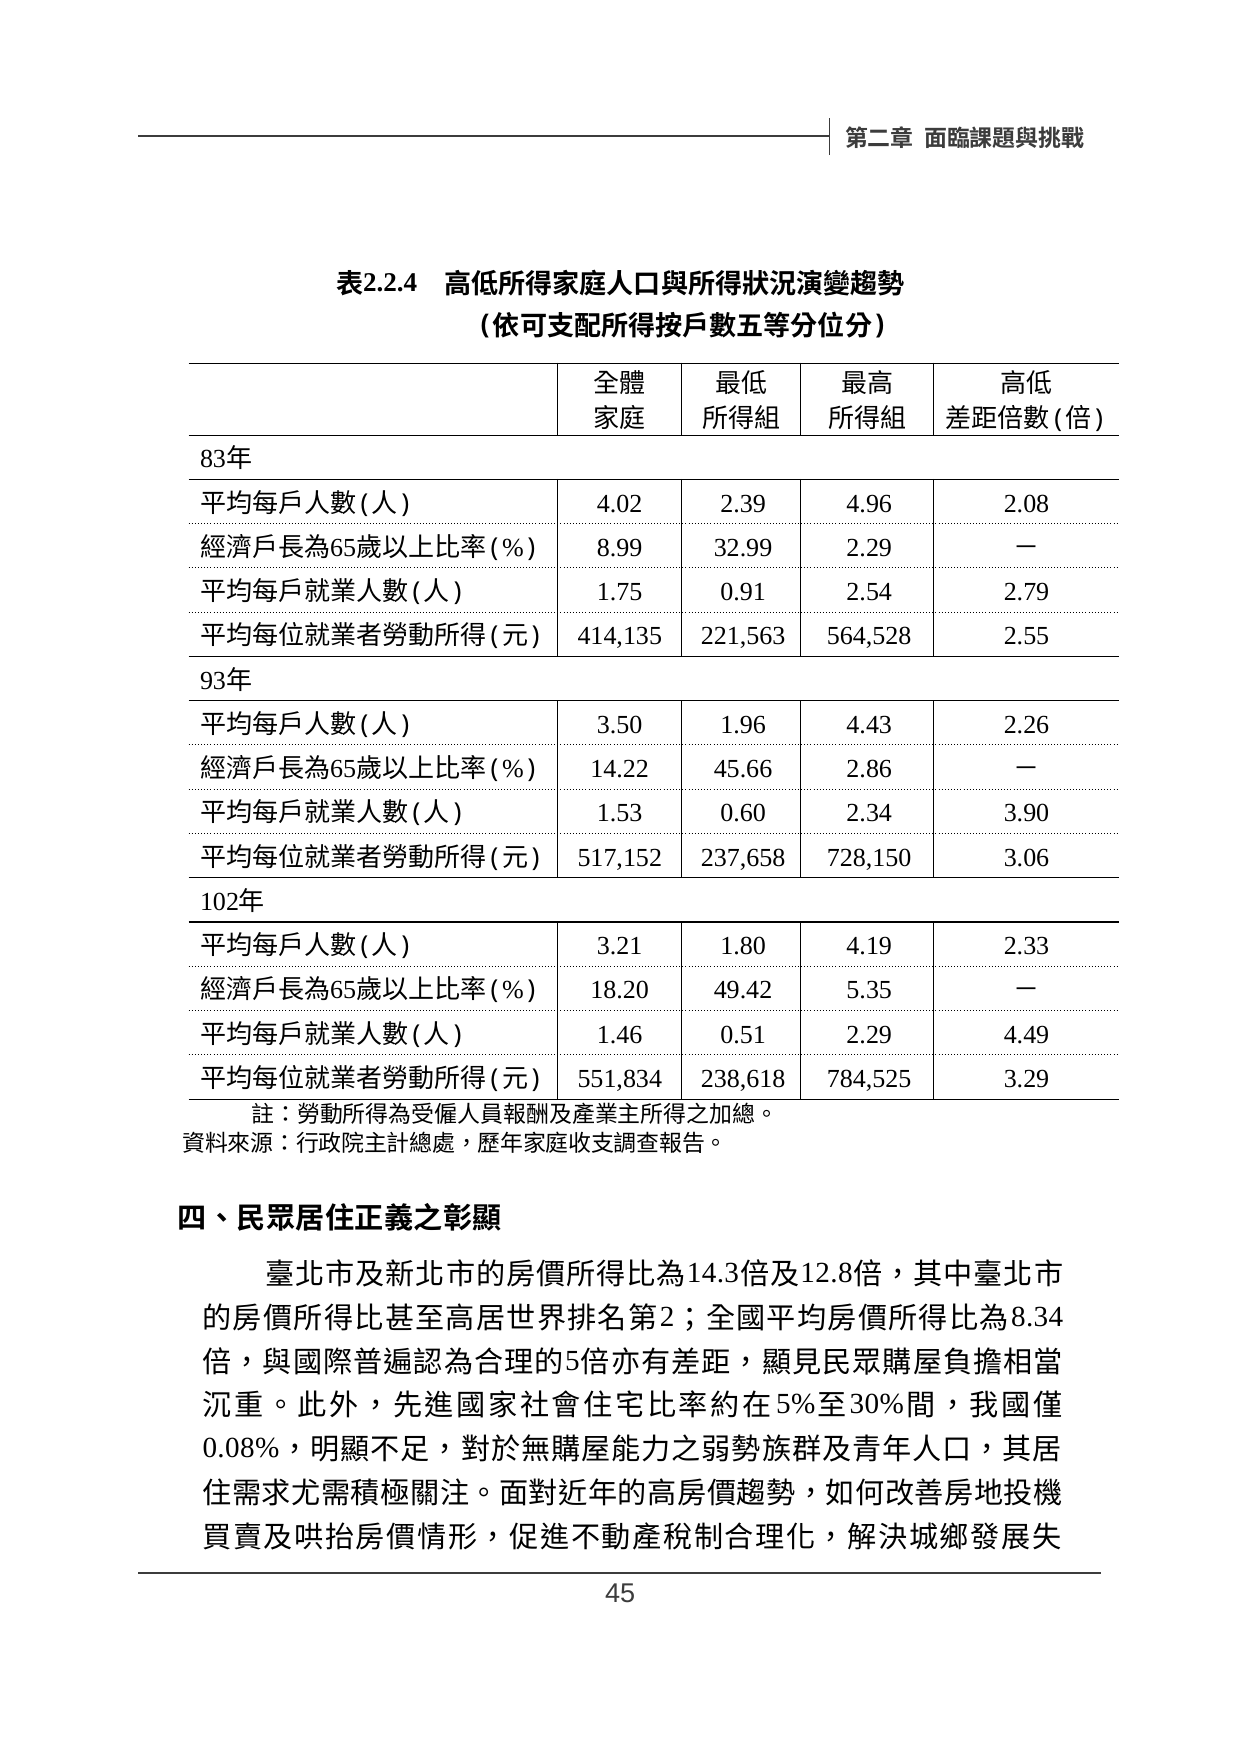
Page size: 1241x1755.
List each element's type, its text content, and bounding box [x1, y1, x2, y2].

table_cell 平均每位就業者勞動所得(元) [189, 1054, 557, 1098]
table_header [189, 364, 557, 434]
table_cell 93年 [189, 657, 1119, 700]
table_cell 564,528 [801, 612, 933, 656]
table_header 全體 家庭 [558, 364, 681, 434]
table_cell 2.29 [801, 1010, 933, 1054]
table_cell 18.20 [558, 966, 681, 1010]
table_cell 4.02 [558, 480, 681, 523]
table_cell 平均每戶就業人數(人) [189, 789, 557, 833]
table_cell 2.34 [801, 789, 933, 833]
table_cell 平均每戶就業人數(人) [189, 567, 557, 612]
text (依可支配所得按戶數五等分位分) [177, 308, 1063, 338]
table_cell 4.19 [801, 923, 933, 966]
table_cell 3.50 [558, 701, 681, 744]
table_cell 經濟戶長為65歲以上比率(%) [189, 744, 557, 789]
table_cell 221,563 [682, 612, 800, 656]
table_cell 3.90 [934, 789, 1119, 833]
table_cell 5.35 [801, 966, 933, 1010]
table_cell 83年 [189, 436, 1119, 479]
table_cell 3.29 [934, 1054, 1119, 1098]
text 表2.2.4 高低所得家庭人口與所得狀況演變趨勢 [177, 267, 1063, 296]
table_cell 平均每戶人數(人) [189, 923, 557, 966]
table_cell － [934, 744, 1119, 789]
table_header 高低 差距倍數(倍) [934, 364, 1119, 434]
table_cell 1.46 [558, 1010, 681, 1054]
table_cell 0.91 [682, 567, 800, 612]
table_cell 平均每戶人數(人) [189, 480, 557, 523]
table_cell 8.99 [558, 523, 681, 567]
table_cell 0.60 [682, 789, 800, 833]
table_cell 1.53 [558, 789, 681, 833]
table_cell 414,135 [558, 612, 681, 656]
table_cell 1.80 [682, 923, 800, 966]
table_cell 2.55 [934, 612, 1119, 656]
table_cell 551,834 [558, 1054, 681, 1098]
table_cell 49.42 [682, 966, 800, 1010]
table_cell 平均每戶人數(人) [189, 701, 557, 744]
text 註：勞動所得為受僱人員報酬及產業主所得之加總。 [251, 1102, 1063, 1127]
table_cell 2.29 [801, 523, 933, 567]
text 臺北市及新北市的房價所得比為14.3倍及12.8倍，其中臺北市的房價所得比甚至高居世界排名第2；全國平均房價所得比為8.34倍，與國際普遍認為合理的5倍亦有差距，顯見民眾購屋負擔相當沉重。此外，先進國家社會住宅比率約在5%至30%間，我國僅0.08%，明顯不足，對於無購屋能力之弱勢族群及青年人口，其居住需求尤需積極關注。面對近年的高房價趨勢，如何改善房地投機買賣及哄抬房價情形，促進不動產稅制合理化，解決城鄉發展失 [202, 1250, 1063, 1556]
table_cell 經濟戶長為65歲以上比率(%) [189, 523, 557, 567]
table_cell 238,618 [682, 1054, 800, 1098]
table_cell － [934, 523, 1119, 567]
table_cell 728,150 [801, 833, 933, 877]
table_cell 0.51 [682, 1010, 800, 1054]
table_cell 4.49 [934, 1010, 1119, 1054]
table_header 最高 所得組 [801, 364, 933, 434]
table_cell 14.22 [558, 744, 681, 789]
table_header 最低 所得組 [682, 364, 800, 434]
table_cell 2.54 [801, 567, 933, 612]
table_cell 3.21 [558, 923, 681, 966]
table_cell 1.75 [558, 567, 681, 612]
table_cell 平均每位就業者勞動所得(元) [189, 612, 557, 656]
table_cell 2.79 [934, 567, 1119, 612]
table_cell 2.08 [934, 480, 1119, 523]
text 四、民眾居住正義之彰顯 [177, 1194, 1063, 1237]
table_cell 102年 [189, 878, 1119, 921]
table_cell 517,152 [558, 833, 681, 877]
table_cell 45.66 [682, 744, 800, 789]
table_cell 4.43 [801, 701, 933, 744]
table_cell 平均每位就業者勞動所得(元) [189, 833, 557, 877]
text 資料來源：行政院主計總處，歷年家庭收支調查報告。 [182, 1127, 1063, 1156]
table_cell 2.33 [934, 923, 1119, 966]
table_cell 237,658 [682, 833, 800, 877]
table_cell 1.96 [682, 701, 800, 744]
table_cell － [934, 966, 1119, 1010]
table_cell 4.96 [801, 480, 933, 523]
table_cell 3.06 [934, 833, 1119, 877]
table_cell 平均每戶就業人數(人) [189, 1010, 557, 1054]
table_cell 2.86 [801, 744, 933, 789]
table_cell 經濟戶長為65歲以上比率(%) [189, 966, 557, 1010]
table_cell 2.26 [934, 701, 1119, 744]
table_cell 784,525 [801, 1054, 933, 1098]
table_cell 2.39 [682, 480, 800, 523]
table_cell 32.99 [682, 523, 800, 567]
